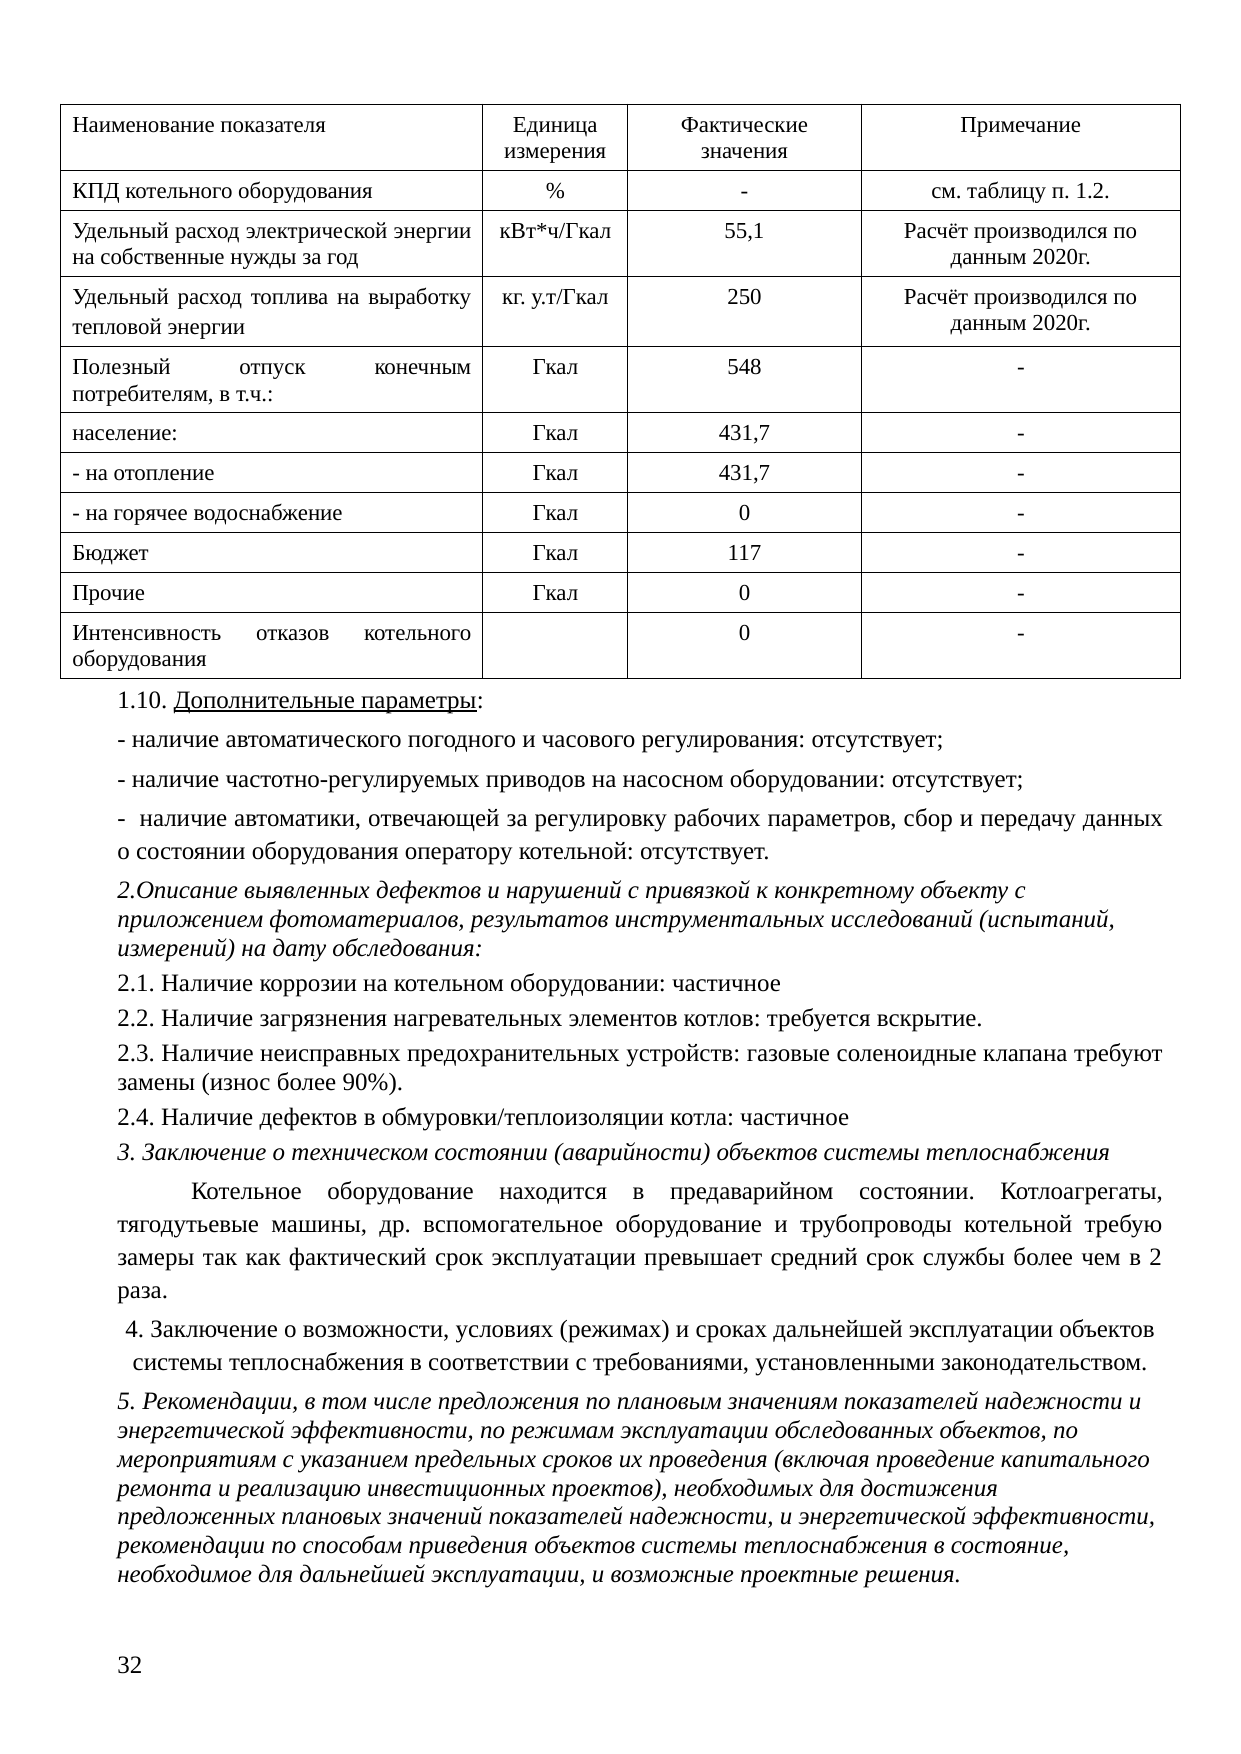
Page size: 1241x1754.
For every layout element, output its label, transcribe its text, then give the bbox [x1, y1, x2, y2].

table_cell Гкал [483, 573, 627, 612]
text - наличие частотно-регулируемых приводов на насосном оборудовании: отсутствует; [117, 764, 1163, 792]
table_cell Гкал [483, 413, 627, 452]
table_cell - [862, 493, 1180, 532]
table_cell Расчёт производился по данным 2020г. [862, 211, 1180, 276]
text Котельное оборудование находится в предаварийном состоянии. Котлоагрегаты, тягодутьевые машины, др. вспомогательное оборудование и трубопроводы котельной требую замеры так как фактический срок эксплуатации превышает средний срок службы более чем в 2 раза. [117, 1176, 1163, 1304]
table_cell Гкал [483, 533, 627, 572]
table_cell 548 [628, 347, 861, 412]
table_cell кВт*ч/Гкал [483, 211, 627, 276]
table_cell Гкал [483, 493, 627, 532]
table_header Примечание [862, 105, 1180, 170]
table_cell Расчёт производился по данным 2020г. [862, 277, 1180, 346]
text - наличие автоматики, отвечающей за регулировку рабочих параметров, сбор и передачу данных о состоянии оборудования оператору котельной: отсутствует. [117, 803, 1163, 865]
table_cell Удельный расход электрической энергии на собственные нужды за год [61, 211, 482, 276]
table_cell [483, 613, 627, 678]
text 4. Заключение о возможности, условиях (режимах) и сроках дальнейшей эксплуатации объектов системы теплоснабжения в соответствии с требованиями, установленными законодательством. [117, 1314, 1163, 1376]
table_cell 117 [628, 533, 861, 572]
table_cell - [862, 347, 1180, 412]
table_cell 0 [628, 613, 861, 678]
table_cell население: [61, 413, 482, 452]
table_cell % [483, 171, 627, 209]
table_cell - [862, 573, 1180, 612]
table_cell - [862, 413, 1180, 452]
table_cell Удельный расход топлива на выработку тепловой энергии [61, 277, 482, 346]
text 3. Заключение о техническом состоянии (аварийности) объектов системы теплоснабжения [117, 1137, 1163, 1165]
table_cell 0 [628, 493, 861, 532]
table_cell 55,1 [628, 211, 861, 276]
table_cell Прочие [61, 573, 482, 612]
text 2.2. Наличие загрязнения нагревательных элементов котлов: требуется вскрытие. [117, 1003, 1163, 1032]
table_cell Интенсивность отказов котельного оборудования [61, 613, 482, 678]
table_header Фактические значения [628, 105, 861, 170]
table_cell Гкал [483, 347, 627, 412]
table_cell 0 [628, 573, 861, 612]
table_cell Гкал [483, 453, 627, 492]
table_header Единица измерения [483, 105, 627, 170]
table_cell 431,7 [628, 413, 861, 452]
table_cell 250 [628, 277, 861, 346]
table_cell 431,7 [628, 453, 861, 492]
text - наличие автоматического погодного и часового регулирования: отсутствует; [117, 724, 1163, 753]
text 2.4. Наличие дефектов в обмуровки/теплоизоляции котла: частичное [117, 1102, 1163, 1130]
table_cell - [862, 533, 1180, 572]
text 2.1. Наличие коррозии на котельном оборудовании: частичное [117, 968, 1163, 997]
table_cell - на отопление [61, 453, 482, 492]
table_cell Полезный отпуск конечным потребителям, в т.ч.: [61, 347, 482, 412]
table_cell - [628, 171, 861, 209]
table_cell - [862, 453, 1180, 492]
table_cell кг. у.т/Гкал [483, 277, 627, 346]
table_cell см. таблицу п. 1.2. [862, 171, 1180, 209]
text 2.3. Наличие неисправных предохранительных устройств: газовые соленоидные клапана требуют замены (износ более 90%). [117, 1038, 1163, 1095]
table_cell КПД котельного оборудования [61, 171, 482, 209]
table_cell - [862, 613, 1180, 678]
table_cell - на горячее водоснабжение [61, 493, 482, 532]
table_cell Бюджет [61, 533, 482, 572]
table_header Наименование показателя [61, 105, 482, 170]
text 2.Описание выявленных дефектов и нарушений с привязкой к конкретному объекту с приложением фотоматериалов, результатов инструментальных исследований (испытаний, измерений) на дату обследования: [117, 875, 1163, 962]
text 5. Рекомендации, в том числе предложения по плановым значениям показателей надежности и энергетической эффективности, по режимам эксплуатации обследованных объектов, по мероприятиям с указанием предельных сроков их проведения (включая проведение капитального ремонта и реализацию инвестиционных проектов), необходимых для достижения предложенных плановых значений показателей надежности, и энергетической эффективности, рекомендации по способам приведения объектов системы теплоснабжения в состояние, необходимое для дальнейшей эксплуатации, и возможные проектные решения. [117, 1386, 1163, 1588]
text 1.10. Дополнительные параметры: [117, 685, 1163, 714]
